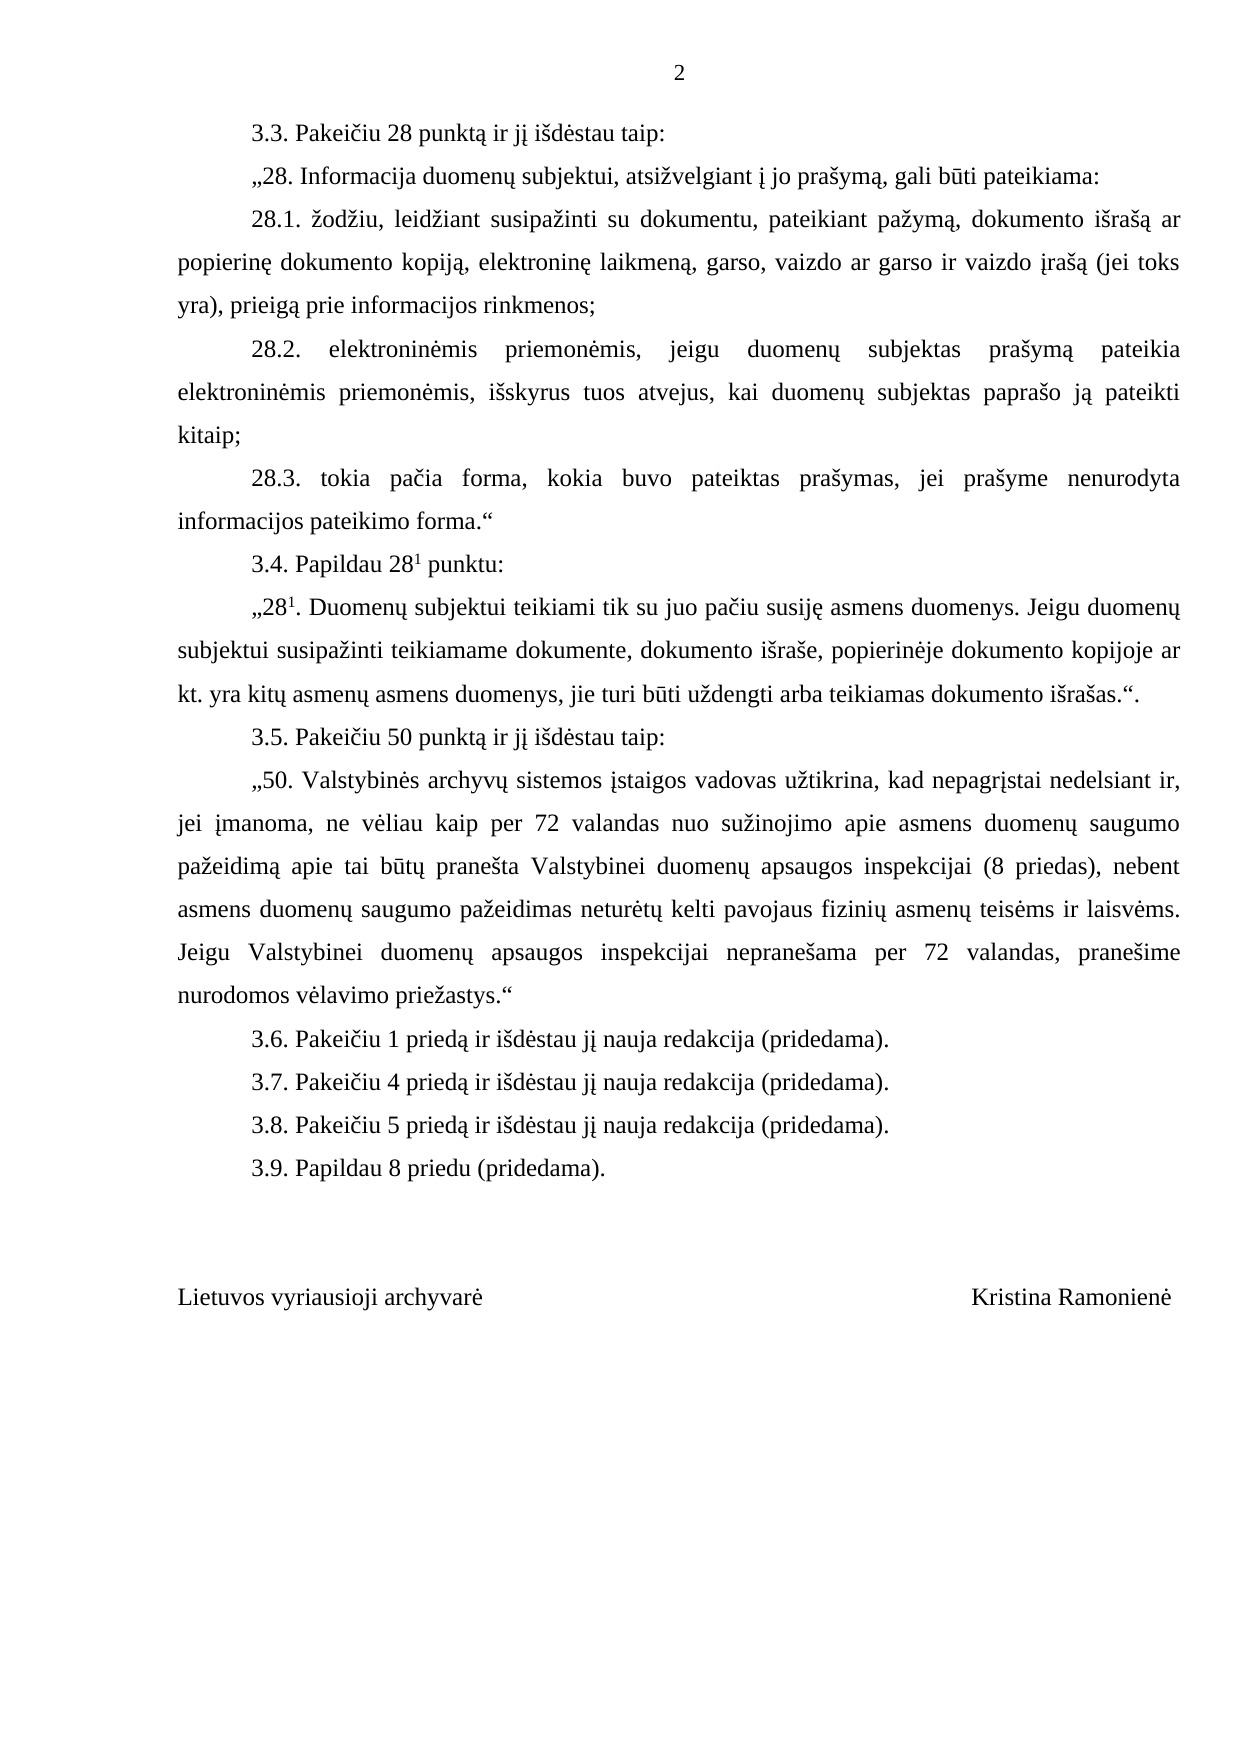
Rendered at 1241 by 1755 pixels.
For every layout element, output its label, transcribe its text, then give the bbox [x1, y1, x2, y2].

text 3.9. Papildau 8 priedu (pridedama). [177, 1153, 1181, 1182]
text 3.6. Pakeičiu 1 priedą ir išdėstau jį nauja redakcija (pridedama). [177, 1024, 1181, 1052]
text 28.1. žodžiu, leidžiant susipažinti su dokumentu, pateikiant pažymą, dokumento išrašą ar popierinę dokumento kopiją, elektroninę laikmeną, garso, vaizdo ar garso ir vaizdo įrašą (jei toks yra), prieigą prie informacijos rinkmenos; [177, 204, 1181, 319]
text 3.3. Pakeičiu 28 punktą ir jį išdėstau taip: [177, 118, 1181, 147]
text 28.2. elektroninėmis priemonėmis, jeigu duomenų subjektas prašymą pateikia elektroninėmis priemonėmis, išskyrus tuos atvejus, kai duomenų subjektas paprašo ją pateikti kitaip; [177, 334, 1181, 449]
text „50. Valstybinės archyvų sistemos įstaigos vadovas užtikrina, kad nepagrįstai nedelsiant ir, jei įmanoma, ne vėliau kaip per 72 valandas nuo sužinojimo apie asmens duomenų saugumo pažeidimą apie tai būtų pranešta Valstybinei duomenų apsaugos inspekcijai (8 priedas), nebent asmens duomenų saugumo pažeidimas neturėtų kelti pavojaus fizinių asmenų teisėms ir laisvėms. Jeigu Valstybinei duomenų apsaugos inspekcijai nepranešama per 72 valandas, pranešime nurodomos vėlavimo priežastys.“ [177, 765, 1181, 1009]
text 28.3. tokia pačia forma, kokia buvo pateiktas prašymas, jei prašyme nenurodyta informacijos pateikimo forma.“ [177, 463, 1181, 535]
text Lietuvos vyriausioji archyvarė Kristina Ramonienė [177, 1282, 1181, 1311]
text 3.4. Papildau 281 punktu: [177, 549, 1181, 578]
text „28. Informacija duomenų subjektui, atsižvelgiant į jo prašymą, gali būti pateikiama: [177, 161, 1181, 190]
text „281. Duomenų subjektui teikiami tik su juo pačiu susiję asmens duomenys. Jeigu duomenų subjektui susipažinti teikiamame dokumente, dokumento išraše, popierinėje dokumento kopijoje ar kt. yra kitų asmenų asmens duomenys, jie turi būti uždengti arba teikiamas dokumento išrašas.“. [177, 592, 1181, 707]
text 3.8. Pakeičiu 5 priedą ir išdėstau jį nauja redakcija (pridedama). [177, 1110, 1181, 1139]
text 3.7. Pakeičiu 4 priedą ir išdėstau jį nauja redakcija (pridedama). [177, 1067, 1181, 1096]
text 3.5. Pakeičiu 50 punktą ir jį išdėstau taip: [177, 722, 1181, 751]
